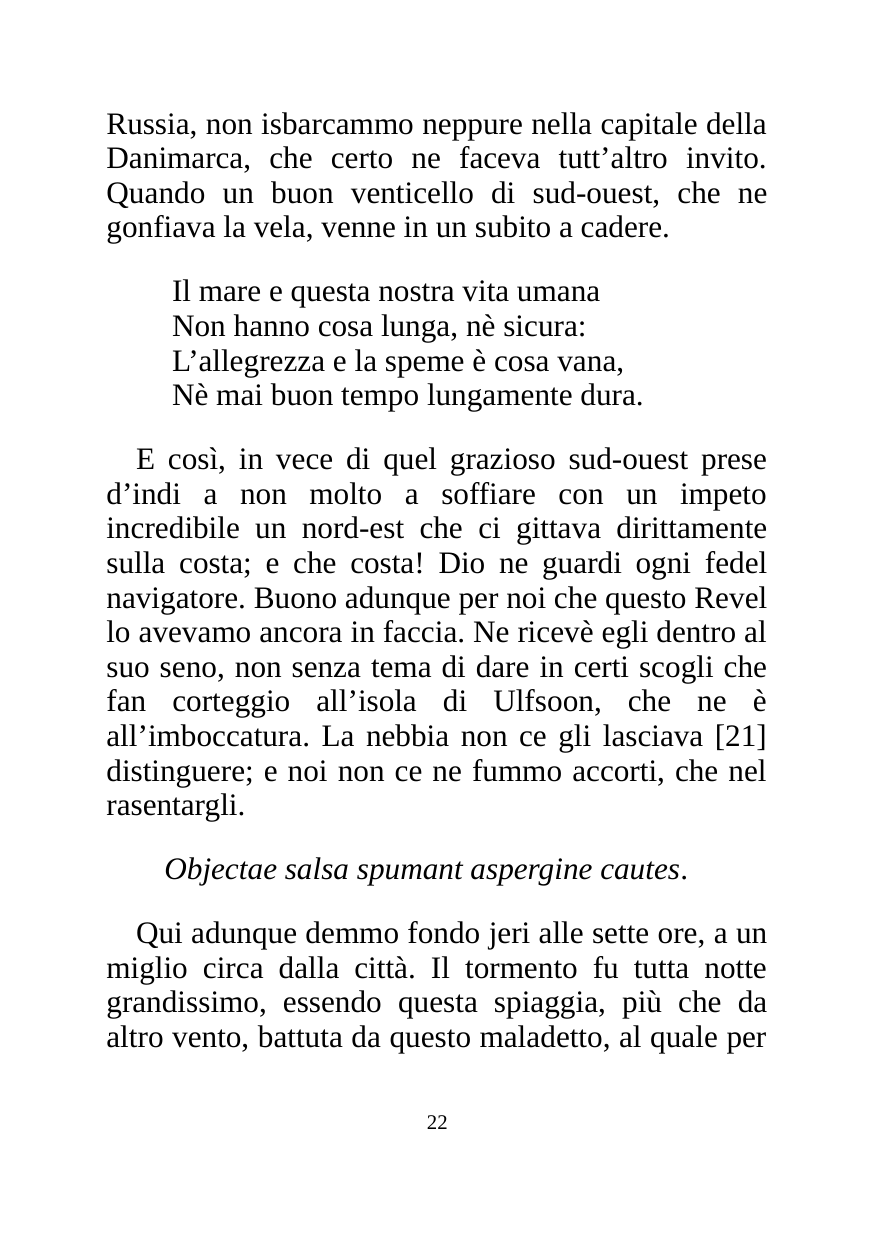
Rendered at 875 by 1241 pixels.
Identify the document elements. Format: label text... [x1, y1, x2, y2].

text Russia, non isbarcammo neppure nella capitale della Danimarca, che certo ne faceva tutt’altro invito. Quando un buon venticello di sud-ouest, che ne gonfiava la vela, venne in un subito a cadere. [106, 106, 768, 244]
text Objectae salsa spumant aspergine cautes. [164, 852, 768, 886]
text E così, in vece di quel grazioso sud-ouest prese d’indi a non molto a soffiare con un impeto incredibile un nord-est che ci gittava dirittamente sulla costa; e che costa! Dio ne guardi ogni fedel navigatore. Buono adunque per noi che questo Revel lo avevamo ancora in faccia. Ne ricevè egli dentro al suo seno, non senza tema di dare in certi scogli che fan corteggio all’isola di Ulfsoon, che ne è all’imboccatura. La nebbia non ce gli lasciava [21] distinguere; e noi non ce ne fummo accorti, che nel rasentargli. [106, 442, 768, 822]
text Il mare e questa nostra vita umana Non hanno cosa lunga, nè sicura: L’allegrezza e la speme è cosa vana, Nè mai buon tempo lungamente dura. [172, 274, 768, 412]
text Qui adunque demmo fondo jeri alle sette ore, a un miglio circa dalla città. Il tormento fu tutta notte grandissimo, essendo questa spiaggia, più che da altro vento, battuta da questo maladetto, al quale per [106, 916, 768, 1054]
